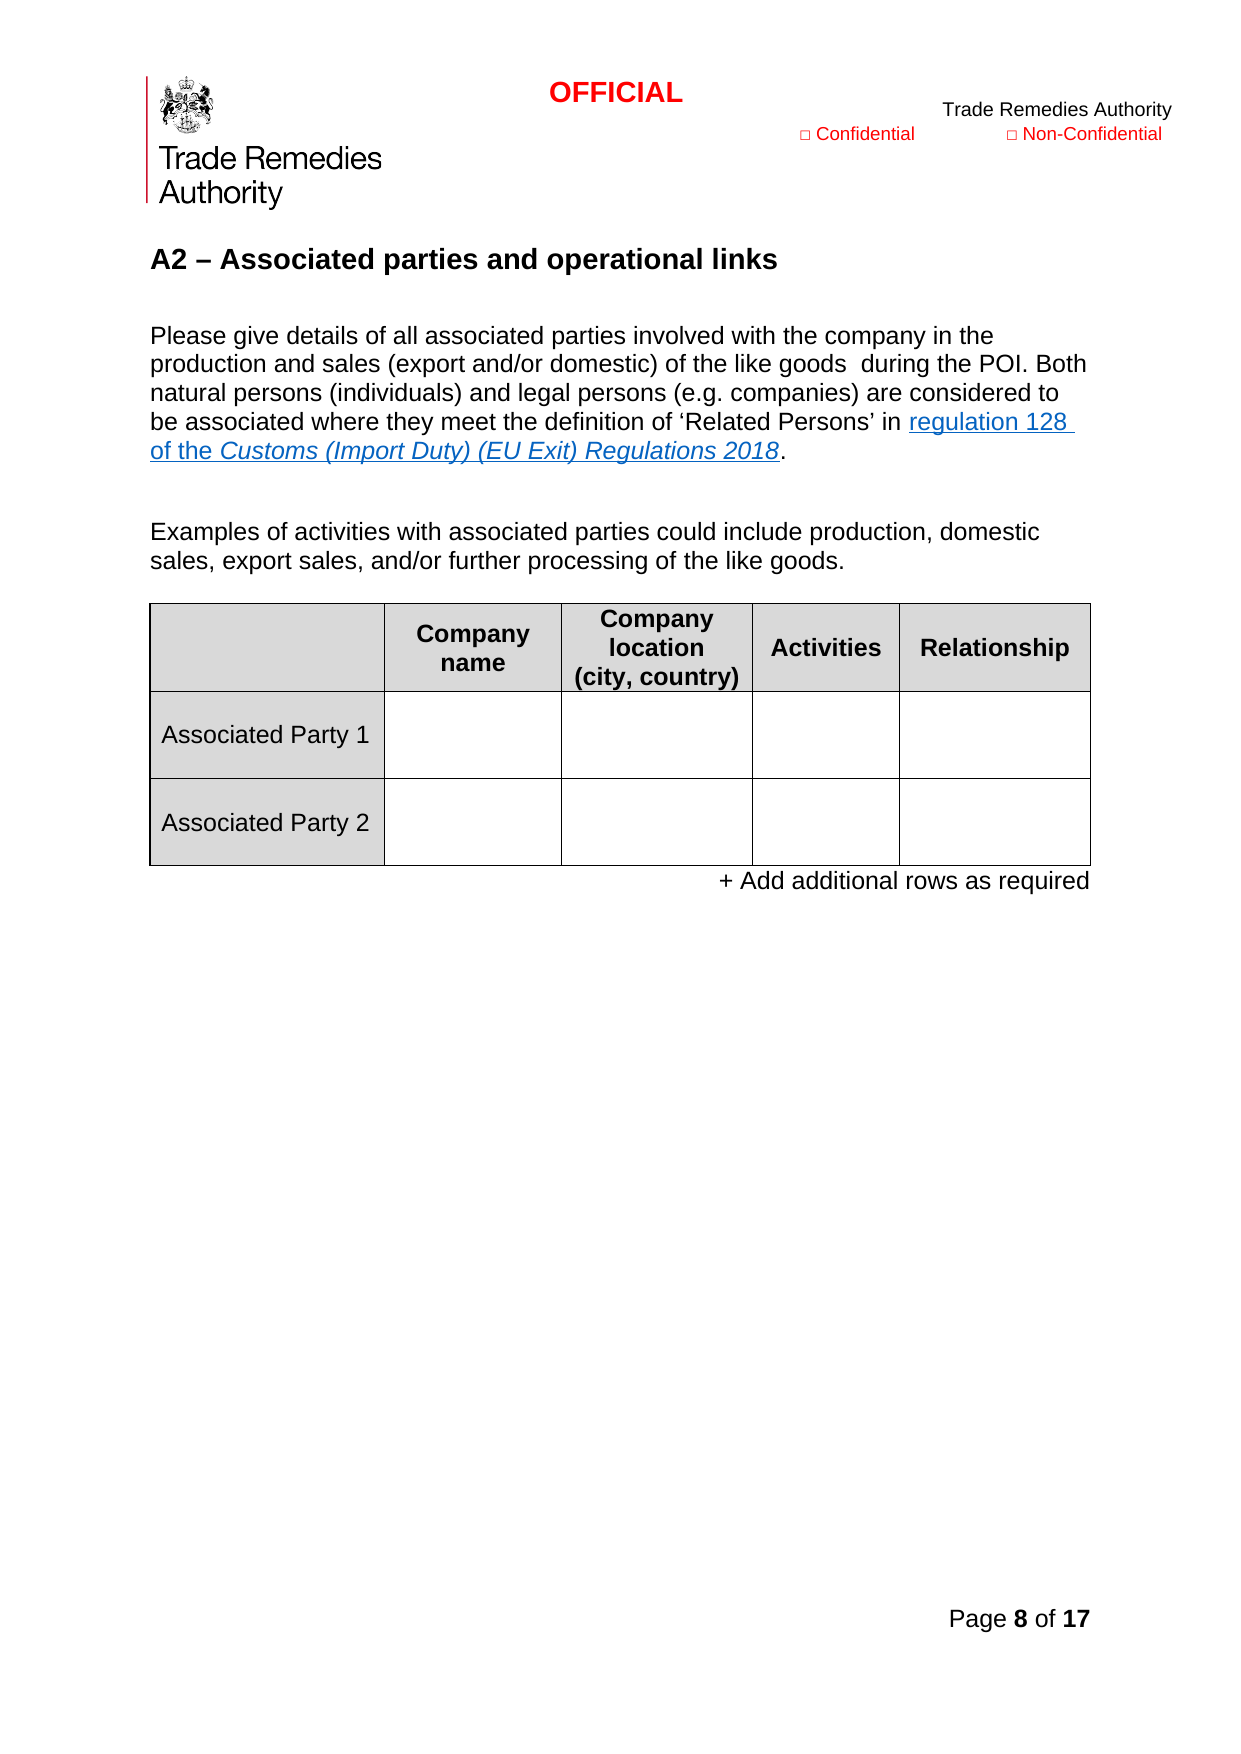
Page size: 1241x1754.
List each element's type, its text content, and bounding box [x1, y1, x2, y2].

table_header Activities [753, 604, 899, 691]
table_header [151, 604, 384, 691]
table_cell [385, 779, 561, 865]
table_cell [753, 692, 899, 778]
table_cell Associated Party 1 [151, 692, 384, 778]
table_header Company location (city, country) [562, 604, 752, 691]
table_cell [900, 779, 1090, 865]
text + Add additional rows as required [150, 866, 1090, 895]
table_cell [562, 779, 752, 865]
text Please give details of all associated parties involved with the company in the production and sales (export and/or domestic) of the like goods during the POI. Both natural persons (individuals) and legal persons (e.g. companies) are considered to be associated where they meet the definition of ‘Related Persons’ in regulation 128 of the Customs (Import Duty) (EU Exit) Regulations 2018. [150, 321, 1090, 464]
text Examples of activities with associated parties could include production, domestic sales, export sales, and/or further processing of the like goods. [150, 517, 1090, 574]
subtitle A2 – Associated parties and operational links [150, 242, 1090, 275]
table_cell [385, 692, 561, 778]
table_header Company name [385, 604, 561, 691]
table_header Relationship [900, 604, 1090, 691]
table_cell [562, 692, 752, 778]
table_cell Associated Party 2 [151, 779, 384, 865]
table_cell [900, 692, 1090, 778]
table_cell [753, 779, 899, 865]
